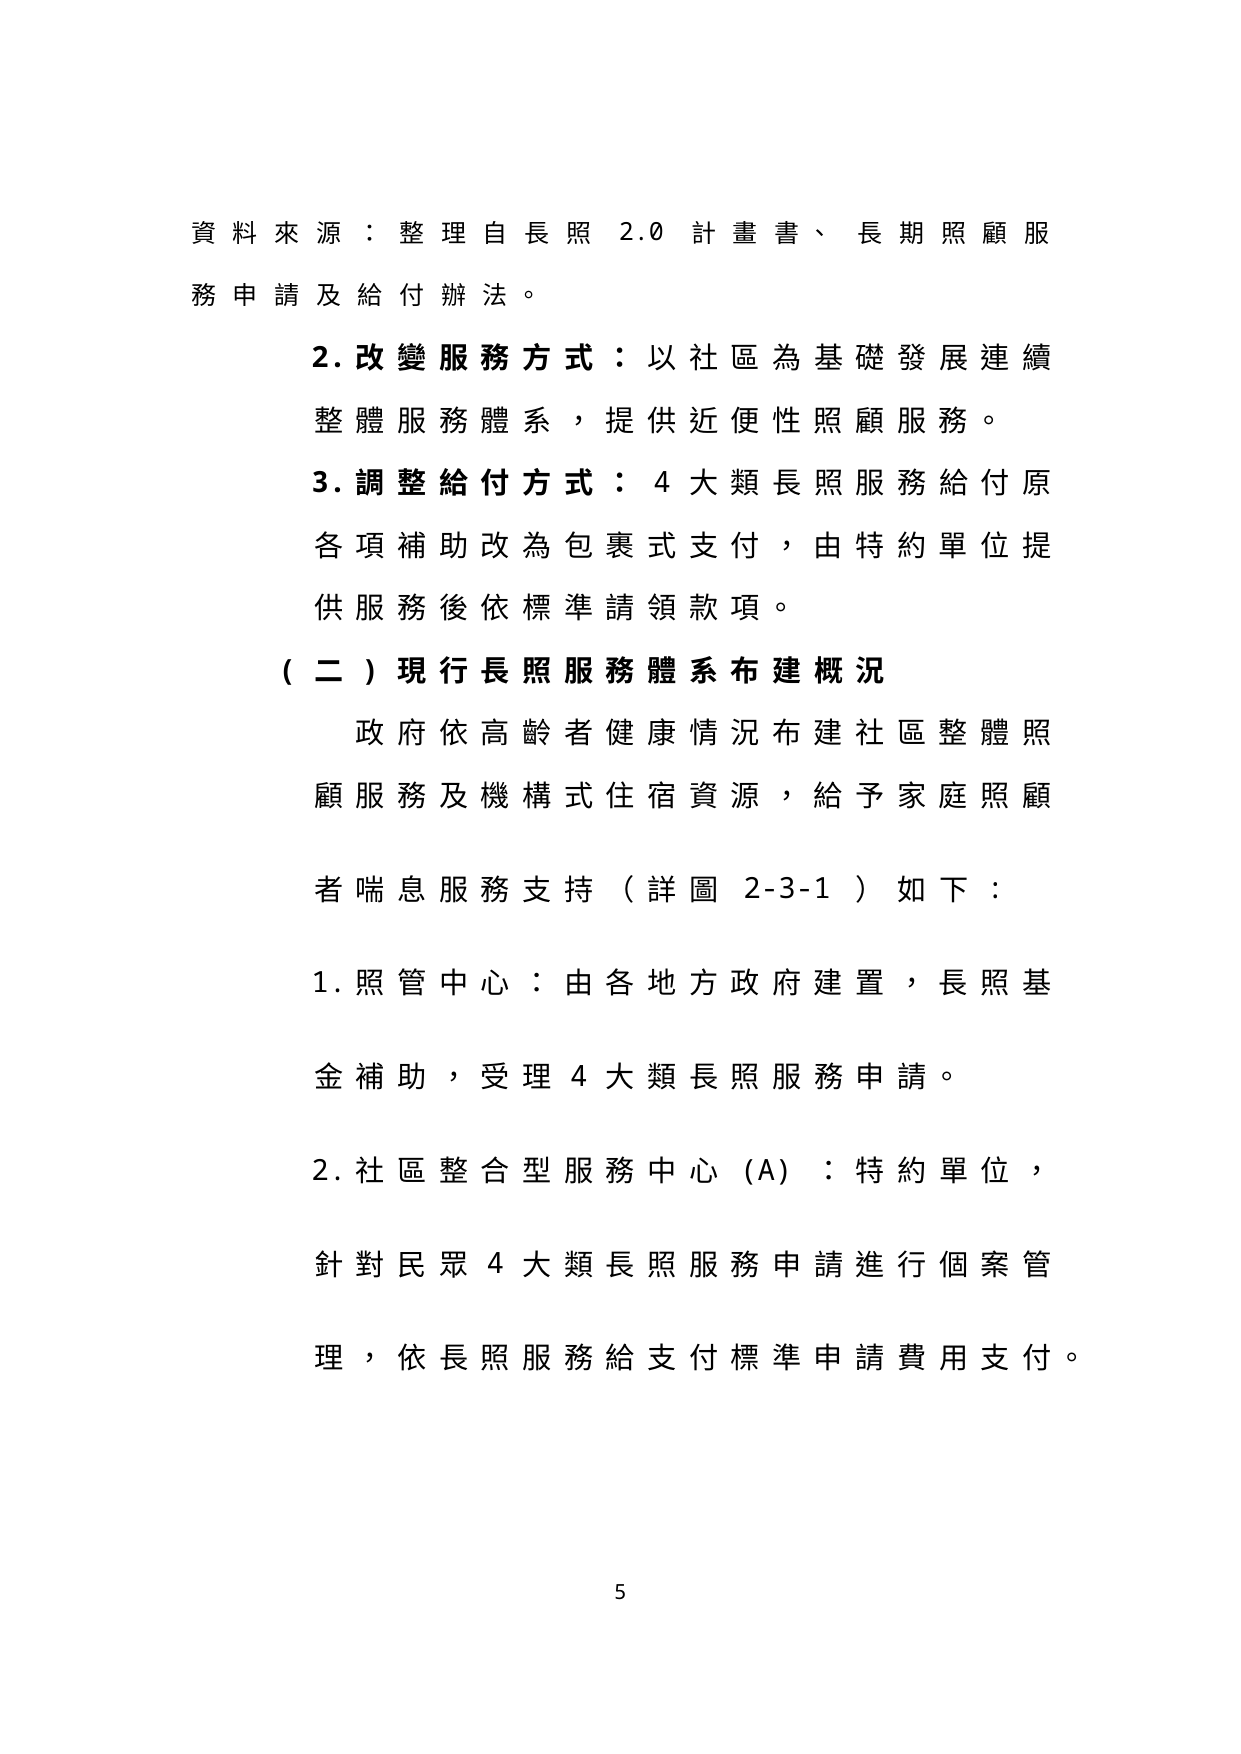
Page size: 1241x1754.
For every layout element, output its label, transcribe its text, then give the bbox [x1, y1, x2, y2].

text 資料來源：整理自長照2.0計畫書、長期照顧服務申請及給付辦法。 [183, 189, 1058, 314]
text 2.改變服務方式：以社區為基礎發展連續整體服務體系，提供近便性照顧服務。 [271, 314, 1058, 439]
text 1.照管中心：由各地方政府建置，長照基金補助，受理4大類長照服務申請。 [271, 939, 1058, 1127]
text 2.社區整合型服務中心(A)：特約單位，針對民眾4大類長照服務申請進行個案管理，依長照服務給支付標準申請費用支付。 [271, 1127, 1058, 1377]
text 3.調整給付方式：4大類長照服務給付原各項補助改為包裹式支付，由特約單位提供服務後依標準請領款項。 [271, 439, 1058, 627]
text (二)現行長照服務體系布建概況 [242, 627, 1058, 689]
text 政府依高齡者健康情況布建社區整體照顧服務及機構式住宿資源，給予家庭照顧者喘息服務支持（詳圖2-3-1）如下: [271, 689, 1058, 939]
